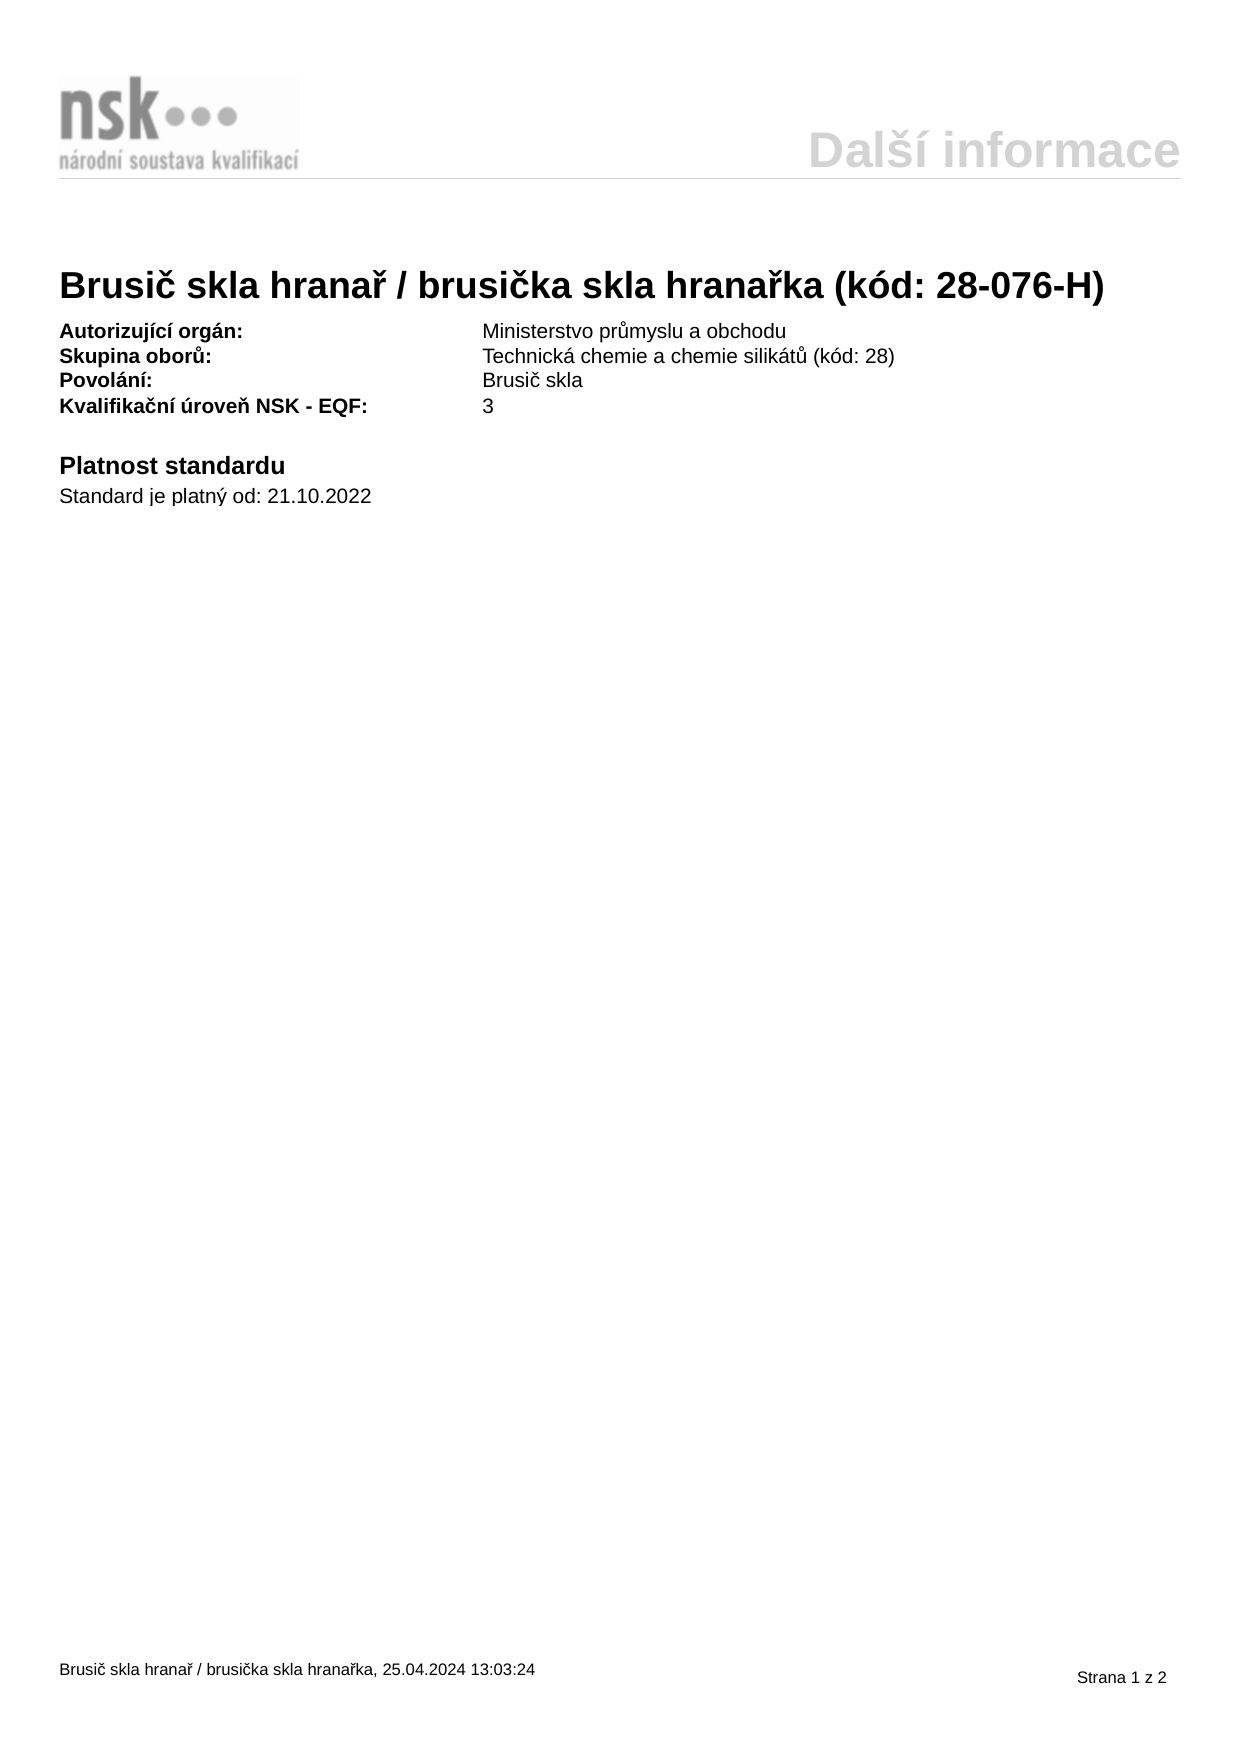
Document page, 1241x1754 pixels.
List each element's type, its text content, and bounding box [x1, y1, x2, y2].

table_cell [861, 806, 1167, 1106]
table_cell [59, 196, 119, 224]
table_cell Povolání: [59, 368, 482, 392]
table_cell Ministerstvo průmyslu a obchodu [482, 319, 1181, 344]
table_cell Standard je platný od: 21.10.2022 [59, 484, 1181, 506]
table_cell [627, 307, 861, 319]
table_cell [1167, 1660, 1181, 1696]
table_cell [861, 1384, 1167, 1659]
table_cell [482, 1384, 619, 1659]
table_cell [1167, 506, 1181, 806]
table_cell [119, 196, 482, 224]
table_cell [482, 196, 619, 224]
table_cell [59, 1106, 119, 1383]
table_cell [119, 1384, 482, 1659]
table_cell [119, 307, 482, 319]
table_cell Technická chemie a chemie silikátů (kód: 28) [482, 344, 1181, 368]
table_cell [619, 307, 627, 319]
table_cell Brusič skla [482, 368, 1181, 393]
table_cell [119, 806, 482, 1106]
table_cell Brusič skla hranař / brusička skla hranařka (kód: 28-076-H) [59, 224, 1181, 307]
picture [58, 59, 620, 172]
table_cell [619, 418, 627, 447]
table_cell [1167, 1384, 1181, 1659]
table_cell [619, 196, 627, 224]
table_cell Platnost standardu [59, 448, 1181, 483]
table_cell [59, 1384, 119, 1659]
table_cell [627, 1384, 861, 1659]
table_cell [619, 1384, 627, 1659]
table_cell [627, 506, 861, 806]
table_cell [627, 196, 861, 224]
table_cell [861, 1106, 1167, 1383]
table_cell [1167, 806, 1181, 1106]
table_cell [119, 418, 482, 447]
table_cell [482, 806, 619, 1106]
table_cell [119, 1106, 482, 1383]
table_cell [1167, 418, 1181, 447]
table_cell [482, 506, 619, 806]
table_header [620, 59, 627, 172]
table_cell [59, 172, 119, 178]
table_cell [59, 418, 119, 447]
table_cell [482, 418, 619, 447]
table_cell [619, 806, 627, 1106]
table_cell 3 [482, 394, 1181, 417]
table_cell [59, 307, 119, 319]
table_header Další informace [627, 59, 1181, 178]
table_cell [482, 1106, 619, 1383]
table_cell [1167, 1106, 1181, 1383]
table_cell [1167, 307, 1181, 319]
table_cell Autorizující orgán: [59, 319, 482, 343]
table_cell [482, 172, 619, 178]
table_cell [627, 1106, 861, 1383]
table_cell [482, 307, 619, 319]
table_cell [619, 172, 627, 178]
table_cell [861, 506, 1167, 806]
table_cell [627, 806, 861, 1106]
table_cell [861, 307, 1167, 319]
table_cell [119, 172, 482, 178]
table_cell [619, 1106, 627, 1383]
table_cell [59, 179, 1181, 196]
table_cell Skupina oborů: [59, 344, 482, 368]
table_cell [619, 506, 627, 806]
table_cell [119, 506, 482, 806]
table_cell [861, 418, 1167, 447]
table_cell [59, 806, 119, 1106]
table_cell Brusič skla hranař / brusička skla hranařka, 25.04.2024 13:03:24 [59, 1660, 861, 1696]
table_cell [627, 418, 861, 447]
table_cell [861, 196, 1167, 224]
table_cell [59, 506, 119, 806]
table_cell [1167, 196, 1181, 224]
table_cell Kvalifikační úroveň NSK - EQF: [59, 394, 482, 417]
table_cell Strana 1 z 2 [861, 1660, 1167, 1696]
